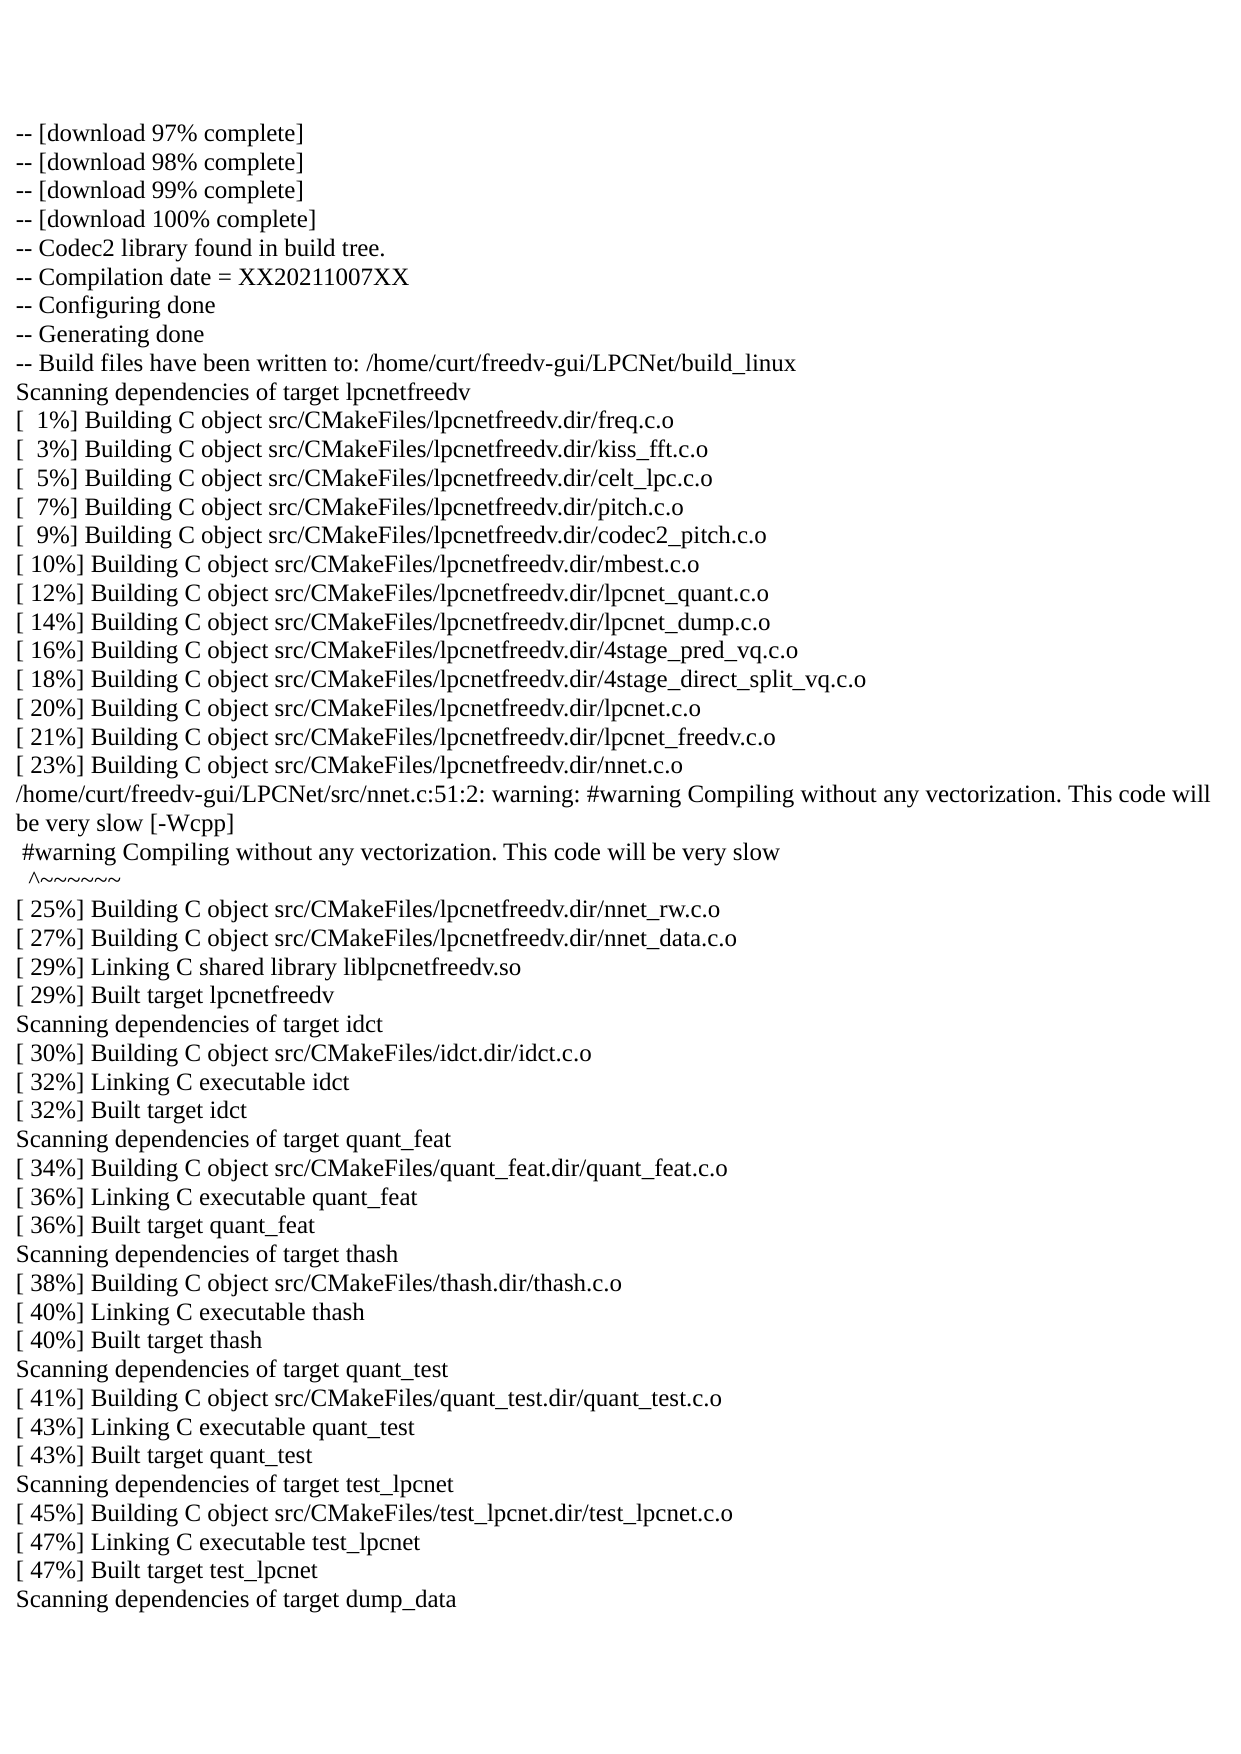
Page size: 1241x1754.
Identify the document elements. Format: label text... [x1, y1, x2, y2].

text #warning Compiling without any vectorization. This code will be very slow [16, 837, 1234, 866]
text [ 47%] Linking C executable test_lpcnet [16, 1527, 1234, 1556]
text [ 25%] Building C object src/CMakeFiles/lpcnetfreedv.dir/nnet_rw.c.o [16, 894, 1234, 923]
text [ 1%] Building C object src/CMakeFiles/lpcnetfreedv.dir/freq.c.o [16, 406, 1234, 434]
text [ 23%] Building C object src/CMakeFiles/lpcnetfreedv.dir/nnet.c.o [16, 751, 1234, 779]
text [ 16%] Building C object src/CMakeFiles/lpcnetfreedv.dir/4stage_pred_vq.c.o [16, 636, 1234, 664]
text -- [download 99% complete] [16, 176, 1234, 204]
text -- Configuring done [16, 291, 1234, 319]
text Scanning dependencies of target quant_feat [16, 1124, 1234, 1153]
text [ 34%] Building C object src/CMakeFiles/quant_feat.dir/quant_feat.c.o [16, 1153, 1234, 1182]
text -- Build files have been written to: /home/curt/freedv-gui/LPCNet/build_linux [16, 348, 1234, 377]
text -- [download 100% complete] [16, 204, 1234, 233]
text /home/curt/freedv-gui/LPCNet/src/nnet.c:51:2: warning: #warning Compiling without any vectorization. This code will be very slow [-Wcpp] [16, 779, 1234, 837]
text [ 47%] Built target test_lpcnet [16, 1556, 1234, 1584]
text [ 29%] Linking C shared library liblpcnetfreedv.so [16, 952, 1234, 981]
text -- Codec2 library found in build tree. [16, 233, 1234, 262]
text [ 7%] Building C object src/CMakeFiles/lpcnetfreedv.dir/pitch.c.o [16, 492, 1234, 521]
text [ 43%] Built target quant_test [16, 1441, 1234, 1469]
text Scanning dependencies of target idct [16, 1009, 1234, 1038]
text [ 18%] Building C object src/CMakeFiles/lpcnetfreedv.dir/4stage_direct_split_vq.c.o [16, 664, 1234, 693]
text [ 29%] Built target lpcnetfreedv [16, 981, 1234, 1009]
text [ 9%] Building C object src/CMakeFiles/lpcnetfreedv.dir/codec2_pitch.c.o [16, 521, 1234, 549]
text [ 12%] Building C object src/CMakeFiles/lpcnetfreedv.dir/lpcnet_quant.c.o [16, 578, 1234, 607]
text [ 38%] Building C object src/CMakeFiles/thash.dir/thash.c.o [16, 1268, 1234, 1297]
text [ 40%] Linking C executable thash [16, 1297, 1234, 1326]
text -- [download 98% complete] [16, 147, 1234, 176]
text [ 41%] Building C object src/CMakeFiles/quant_test.dir/quant_test.c.o [16, 1383, 1234, 1412]
text [ 3%] Building C object src/CMakeFiles/lpcnetfreedv.dir/kiss_fft.c.o [16, 434, 1234, 463]
text [ 14%] Building C object src/CMakeFiles/lpcnetfreedv.dir/lpcnet_dump.c.o [16, 607, 1234, 636]
text -- Generating done [16, 319, 1234, 348]
text [ 32%] Built target idct [16, 1096, 1234, 1124]
text [ 30%] Building C object src/CMakeFiles/idct.dir/idct.c.o [16, 1038, 1234, 1067]
text [ 36%] Built target quant_feat [16, 1211, 1234, 1239]
text [ 43%] Linking C executable quant_test [16, 1412, 1234, 1441]
text -- Compilation date = XX20211007XX [16, 262, 1234, 291]
text [ 5%] Building C object src/CMakeFiles/lpcnetfreedv.dir/celt_lpc.c.o [16, 463, 1234, 492]
text [ 32%] Linking C executable idct [16, 1067, 1234, 1096]
text -- [download 97% complete] [16, 118, 1234, 147]
text ^~~~~~~ [16, 866, 1234, 894]
text [ 20%] Building C object src/CMakeFiles/lpcnetfreedv.dir/lpcnet.c.o [16, 693, 1234, 722]
text Scanning dependencies of target dump_data [16, 1584, 1234, 1613]
text [ 21%] Building C object src/CMakeFiles/lpcnetfreedv.dir/lpcnet_freedv.c.o [16, 722, 1234, 751]
text [ 40%] Built target thash [16, 1326, 1234, 1354]
text Scanning dependencies of target quant_test [16, 1354, 1234, 1383]
text [ 10%] Building C object src/CMakeFiles/lpcnetfreedv.dir/mbest.c.o [16, 549, 1234, 578]
text [ 27%] Building C object src/CMakeFiles/lpcnetfreedv.dir/nnet_data.c.o [16, 923, 1234, 952]
text [ 45%] Building C object src/CMakeFiles/test_lpcnet.dir/test_lpcnet.c.o [16, 1498, 1234, 1527]
text Scanning dependencies of target thash [16, 1239, 1234, 1268]
text Scanning dependencies of target test_lpcnet [16, 1469, 1234, 1498]
text [ 36%] Linking C executable quant_feat [16, 1182, 1234, 1211]
text Scanning dependencies of target lpcnetfreedv [16, 377, 1234, 406]
